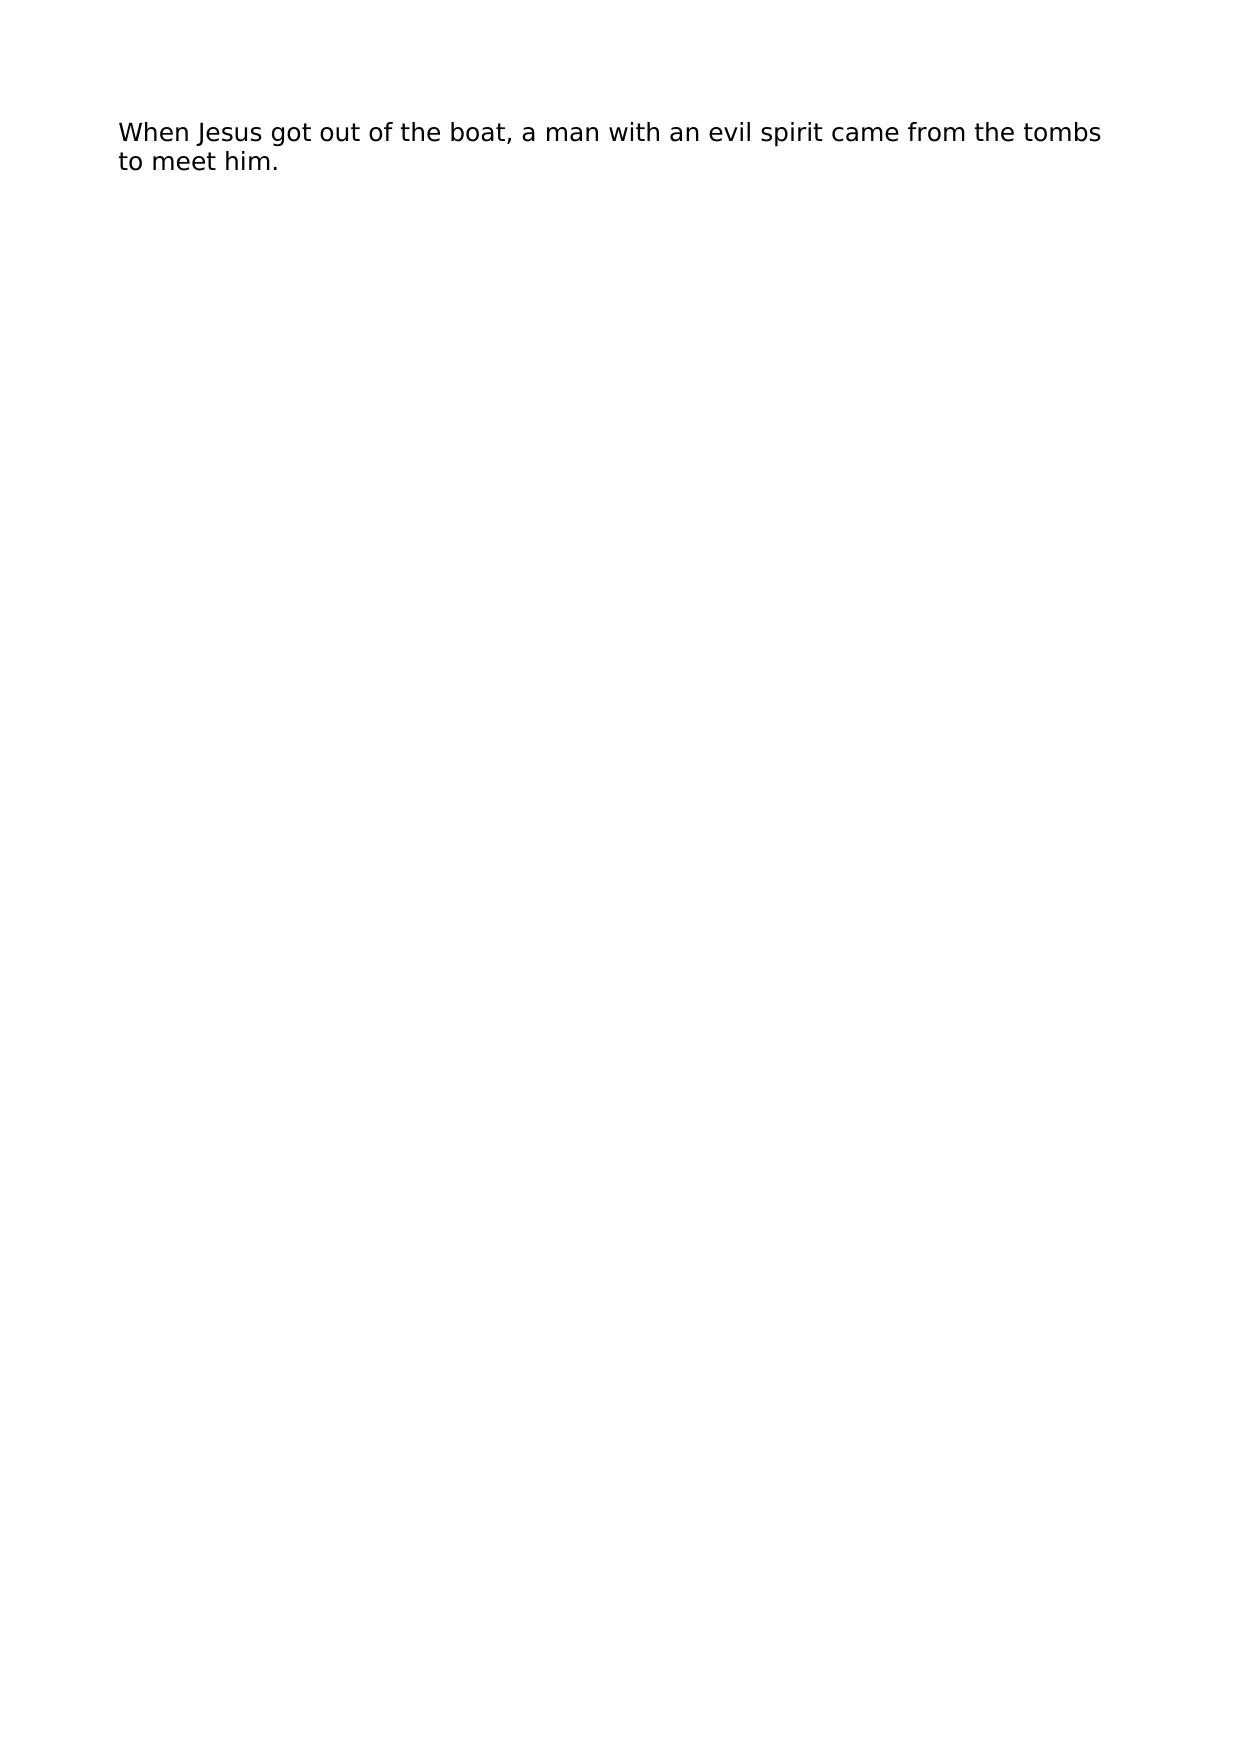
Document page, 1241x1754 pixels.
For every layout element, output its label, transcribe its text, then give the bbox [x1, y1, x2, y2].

text When Jesus got out of the boat, a man with an evil spirit came from the tombs to meet him. [118, 118, 1122, 176]
